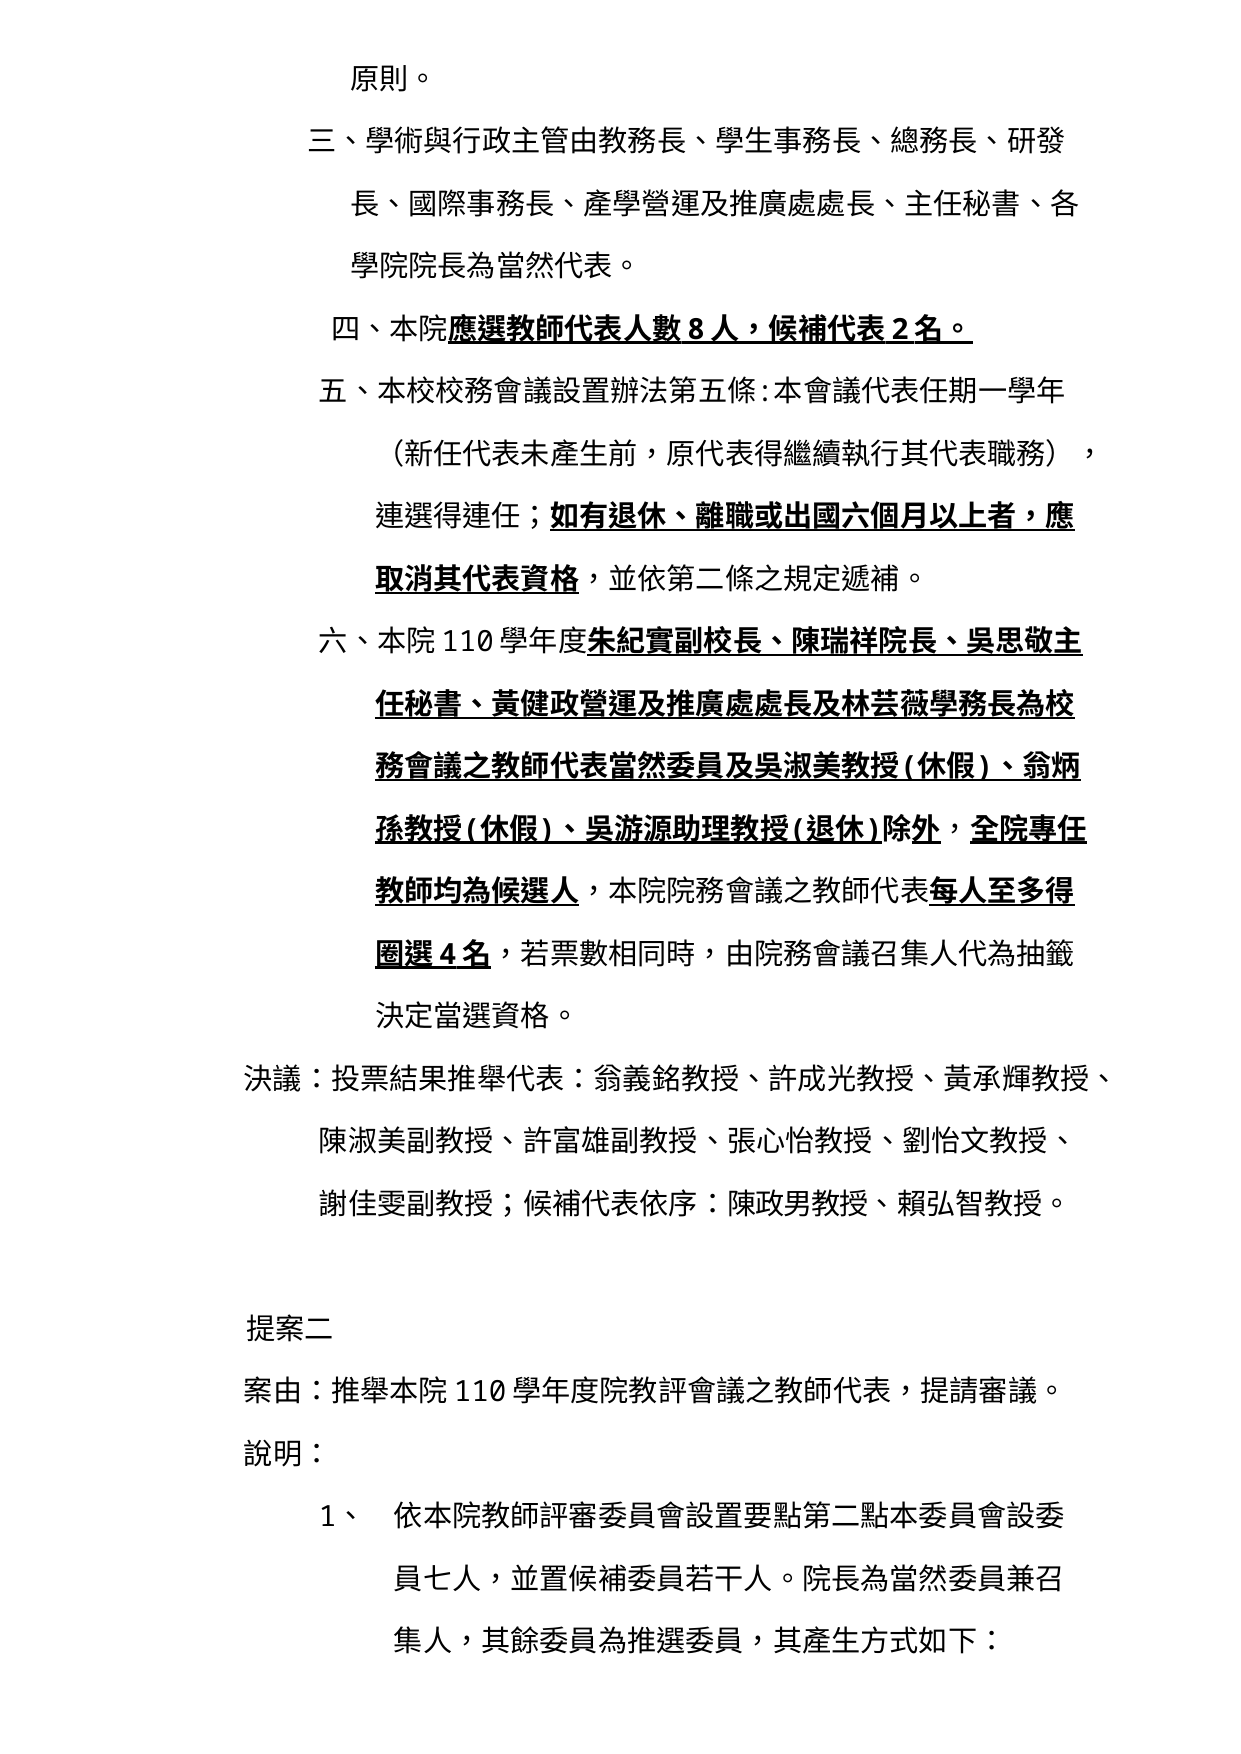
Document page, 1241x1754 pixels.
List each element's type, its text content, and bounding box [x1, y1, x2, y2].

text 說明： [244, 1410, 1093, 1472]
text 提案二 [187, 1285, 1093, 1347]
text 六、本院110學年度朱紀實副校長、陳瑞祥院長、吳思敬主任秘書、黃健政營運及推廣處處長及林芸薇學務長為校務會議之教師代表當然委員及吳淑美教授(休假)、翁炳孫教授(休假)、吳游源助理教授(退休)除外，全院專任教師均為候選人，本院院務會議之教師代表每人至多得圈選4名，若票數相同時，由院務會議召集人代為抽籤決定當選資格。 [319, 597, 1093, 1035]
list 依本院教師評審委員會設置要點第二點本委員會設委員七人，並置候補委員若干人。院長為當然委員兼召集人，其餘委員為推選委員，其產生方式如下： [319, 1472, 1093, 1660]
text 決議：投票結果推舉代表：翁義銘教授、許成光教授、黃承輝教授、陳淑美副教授、許富雄副教授、張心怡教授、劉怡文教授、謝佳雯副教授；候補代表依序：陳政男教授、賴弘智教授。 [243, 1035, 1093, 1222]
text 案由：推舉本院110學年度院教評會議之教師代表，提請審議。 [244, 1347, 1093, 1410]
text 五、本校校務會議設置辦法第五條:本會議代表任期一學年（新任代表未產生前，原代表得繼續執行其代表職務），連選得連任；如有退休、離職或出國六個月以上者，應取消其代表資格，並依第二條之規定遞補。 [319, 347, 1093, 597]
text 原則。 [261, 35, 1093, 97]
text 四、本院應選教師代表人數8人，候補代表2名。 [244, 285, 1093, 347]
text 三、學術與行政主管由教務長、學生事務長、總務長、研發長、國際事務長、產學營運及推廣處處長、主任秘書、各學院院長為當然代表。 [247, 97, 1093, 285]
